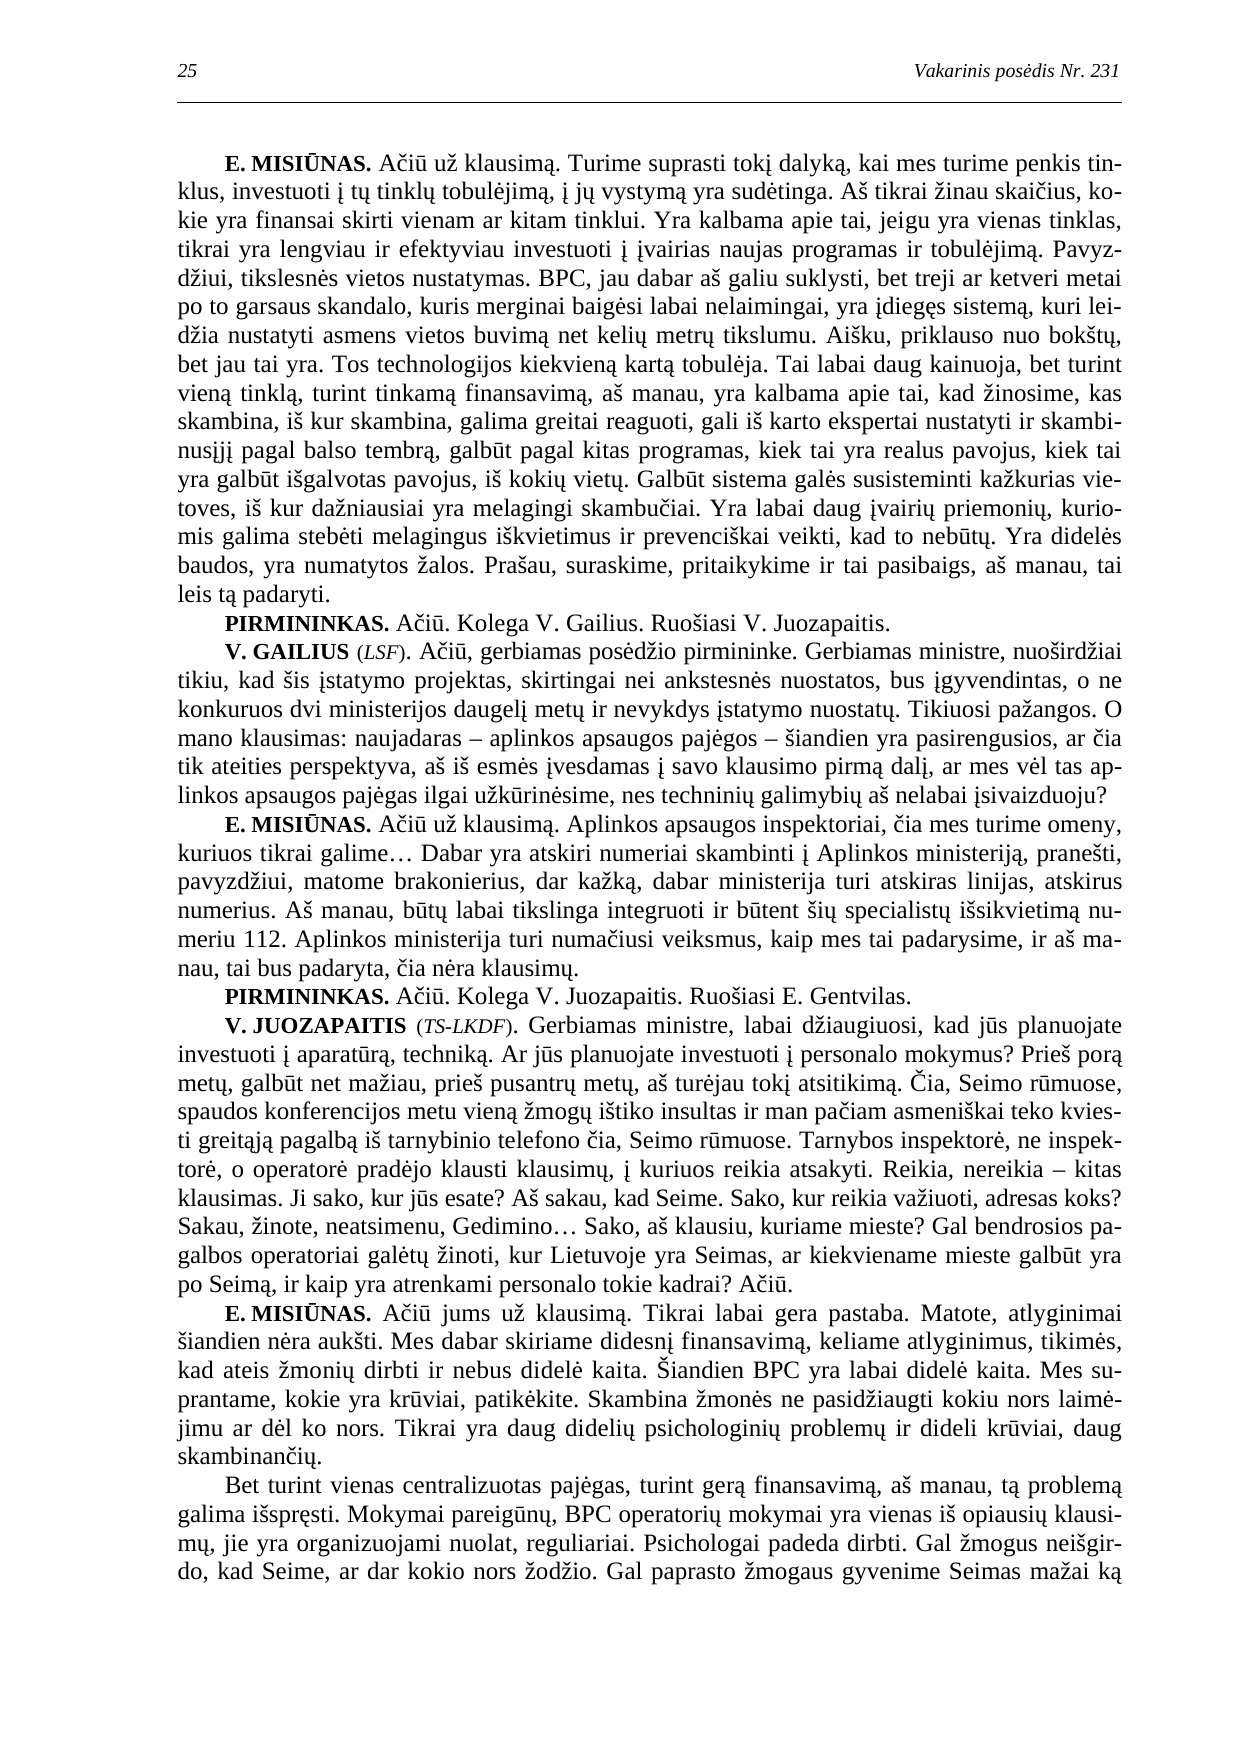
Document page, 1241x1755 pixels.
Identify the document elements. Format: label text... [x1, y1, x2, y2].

text V. GAILIUS (LSF). Ačiū, ger­bia­mas po­sė­džio pir­mi­nin­ke. Ger­bia­mas mi­nist­re, nuo­šir­džiai ti­kiu, kad šis įsta­ty­mo pro­jek­tas, skir­tin­gai nei anks­tes­nės nuo­sta­tos, bus įgy­ven­din­tas, o ne kon­ku­ruos dvi mi­nis­te­ri­jos dau­ge­lį me­tų ir ne­vyk­dys įsta­ty­mo nuo­sta­tų. Ti­kiuo­si pa­žan­gos. O ma­no klau­si­mas: nau­ja­da­ras – ap­lin­kos ap­sau­gos pa­jė­gos – šian­dien yra pa­si­ren­gu­sios, ar čia tik at­ei­ties per­spek­ty­va, aš iš es­mės įves­da­mas į sa­vo klau­si­mo pir­mą da­lį, ar mes vėl tas ap­lin­kos ap­sau­gos pa­jė­gas il­gai už­kū­ri­nė­si­me, nes tech­ni­nių ga­li­my­bių aš ne­la­bai įsi­vaiz­duo­ju? [177, 636, 1122, 809]
text E. MISIŪNAS. Ačiū už klau­si­mą. Ap­lin­kos ap­sau­gos ins­pek­to­riai, čia mes tu­ri­me ome­ny, ku­riuos tik­rai ga­li­me… Da­bar yra at­ski­ri nu­me­riai skam­bin­ti į Ap­lin­kos mi­nis­te­ri­ją, pra­neš­ti, pa­vyz­džiui, ma­to­me bra­ko­nie­rius, dar kaž­ką, da­bar mi­nis­te­ri­ja tu­ri at­ski­ras li­ni­jas, at­ski­rus nu­me­rius. Aš ma­nau, bū­tų la­bai tiks­lin­ga in­teg­ruo­ti ir bū­tent šių spe­cia­lis­tų iš­si­kvie­ti­mą nu­me­riu 112. Ap­lin­kos mi­nis­te­ri­ja tu­ri nu­ma­čiu­si veiks­mus, kaip mes tai pa­da­ry­si­me, ir aš ma­nau, tai bus pa­da­ry­ta, čia nė­ra klau­si­mų. [177, 809, 1122, 981]
text Bet tu­rint vie­nas cen­tra­li­zuo­tas pa­jė­gas, tu­rint ge­rą fi­nan­sa­vi­mą, aš ma­nau, tą pro­ble­mą ga­li­ma iš­spręs­ti. Mo­ky­mai pa­rei­gū­nų, BPC ope­ra­to­rių mo­ky­mai yra vie­nas iš opiau­sių klau­si­mų, jie yra or­ga­ni­zuo­ja­mi nuo­lat, re­gu­lia­riai. Psi­cho­lo­gai pa­de­da dirb­ti. Gal žmo­gus ne­iš­gir­do, kad Sei­me, ar dar ko­kio nors žo­džio. Gal pa­pras­to žmo­gaus gy­ve­ni­me Sei­mas ma­žai ką [177, 1470, 1122, 1585]
text PIRMININKAS. Ačiū. Ko­le­ga V. Juo­za­pai­tis. Ruo­šia­si E. Gent­vi­las. [177, 981, 1122, 1010]
text V. JUOZAPAITIS (TS-LKDF). Ger­bia­mas mi­nist­re, la­bai džiau­giuo­si, kad jūs pla­nuo­ja­te in­ves­tuo­ti į apa­ra­tū­rą, tech­ni­ką. Ar jūs pla­nuo­ja­te in­ves­tuo­ti į per­so­na­lo mo­ky­mus? Prieš po­rą me­tų, gal­būt net ma­žiau, prieš pus­an­trų me­tų, aš tu­rė­jau to­kį at­si­ti­ki­mą. Čia, Sei­mo rū­muo­se, spau­dos kon­fe­ren­ci­jos me­tu vie­ną žmo­gų iš­ti­ko in­sul­tas ir man pa­čiam as­me­niš­kai te­ko kvies­ti grei­tą­ją pa­gal­bą iš tar­ny­bi­nio te­le­fo­no čia, Sei­mo rū­muo­se. Tar­ny­bos ins­pek­to­rė, ne ins­pek­to­rė, o ope­ra­to­rė pra­dė­jo klaus­ti klau­si­mų, į ku­riuos rei­kia at­sa­ky­ti. Rei­kia, ne­rei­kia – ki­tas klau­si­mas. Ji sa­ko, kur jūs esa­te? Aš sa­kau, kad Sei­me. Sa­ko, kur rei­kia va­žiuo­ti, ad­re­sas koks? Sa­kau, ži­no­te, ne­at­si­me­nu, Ge­di­mi­no… Sa­ko, aš klau­siu, ku­ria­me mies­te? Gal ben­dro­sios pa­gal­bos ope­ra­to­riai ga­lė­tų ži­no­ti, kur Lie­tu­vo­je yra Sei­mas, ar kiek­vie­na­me mies­te gal­būt yra po Sei­mą, ir kaip yra at­ren­ka­mi per­so­na­lo to­kie kad­rai? Ačiū. [177, 1010, 1122, 1298]
text E. MISIŪNAS. Ačiū jums už klau­si­mą. Tik­rai la­bai ge­ra pa­sta­ba. Ma­to­te, at­ly­gi­ni­mai šian­dien nė­ra aukš­ti. Mes da­bar ski­ria­me di­des­nį fi­nan­sa­vi­mą, ke­lia­me at­ly­gi­ni­mus, ti­ki­mės, kad at­eis žmo­nių dirb­ti ir ne­bus di­de­lė kai­ta. Šian­dien BPC yra la­bai di­de­lė kai­ta. Mes su­pran­ta­me, ko­kie yra krū­viai, pa­ti­kė­ki­te. Skam­bi­na žmo­nės ne pa­si­džiaug­ti ko­kiu nors lai­mė­jimu ar dėl ko nors. Tik­rai yra daug di­de­lių psi­cho­lo­gi­nių pro­ble­mų ir di­de­li krū­viai, daug skam­bi­nan­čių. [177, 1298, 1122, 1470]
text E. MISIŪNAS. Ačiū už klau­si­mą. Tu­ri­me su­pras­ti to­kį da­ly­ką, kai mes tu­ri­me pen­kis tin­klus, in­ves­tuo­ti į tų tin­klų to­bu­lė­ji­mą, į jų vys­ty­mą yra su­dė­tin­ga. Aš tik­rai ži­nau skai­čius, ko­kie yra fi­nan­sai skir­ti vie­nam ar ki­tam tin­klui. Yra kal­ba­ma apie tai, jei­gu yra vie­nas tin­klas, tik­rai yra leng­viau ir efek­ty­viau in­ves­tuo­ti į įvai­rias nau­jas pro­gra­mas ir to­bu­lė­ji­mą. Pa­vyz­džiui, tiks­les­nės vie­tos nu­sta­ty­mas. BPC, jau da­bar aš ga­liu su­klys­ti, bet tre­ji ar ket­ve­ri me­tai po to gar­saus skan­da­lo, ku­ris mer­gi­nai bai­gė­si la­bai ne­lai­min­gai, yra įdie­gęs sis­te­mą, ku­ri lei­džia nu­sta­ty­ti as­mens vie­tos bu­vi­mą net ke­lių met­rų tiks­lu­mu. Aiš­ku, pri­klau­so nuo bokš­tų, bet jau tai yra. Tos tech­no­lo­gi­jos kiek­vie­ną kar­tą to­bu­lė­ja. Tai la­bai daug kai­nuo­ja, bet tu­rint vie­ną tin­klą, tu­rint tin­ka­mą fi­nan­sa­vi­mą, aš ma­nau, yra kal­ba­ma apie tai, kad ži­no­si­me, kas skam­bi­na, iš kur skam­bi­na, ga­li­ma grei­tai re­a­guo­ti, ga­li iš kar­to eks­per­tai nu­sta­ty­ti ir skam­bi­nu­sį­jį pa­gal bal­so temb­rą, gal­būt pa­gal ki­tas pro­gra­mas, kiek tai yra re­a­lus pa­vo­jus, kiek tai yra gal­būt iš­gal­vo­tas pa­vo­jus, iš ko­kių vie­tų. Gal­būt sis­te­ma ga­lės su­sis­te­min­ti kaž­ku­rias vie­to­ves, iš kur daž­niau­siai yra me­la­gin­gi skam­bu­čiai. Yra la­bai daug įvai­rių prie­mo­nių, ku­rio­mis ga­li­ma ste­bė­ti me­la­gin­gus iš­kvie­ti­mus ir pre­ven­ciš­kai veik­ti, kad to ne­bū­tų. Yra di­de­lės bau­dos, yra nu­ma­ty­tos ža­los. Pra­šau, su­ras­ki­me, pri­tai­ky­ki­me ir tai pa­si­baigs, aš ma­nau, tai leis tą pa­da­ry­ti. [177, 148, 1122, 608]
text PIRMININKAS. Ačiū. Ko­le­ga V. Gai­lius. Ruo­šia­si V. Juo­za­pai­tis. [177, 608, 1122, 636]
